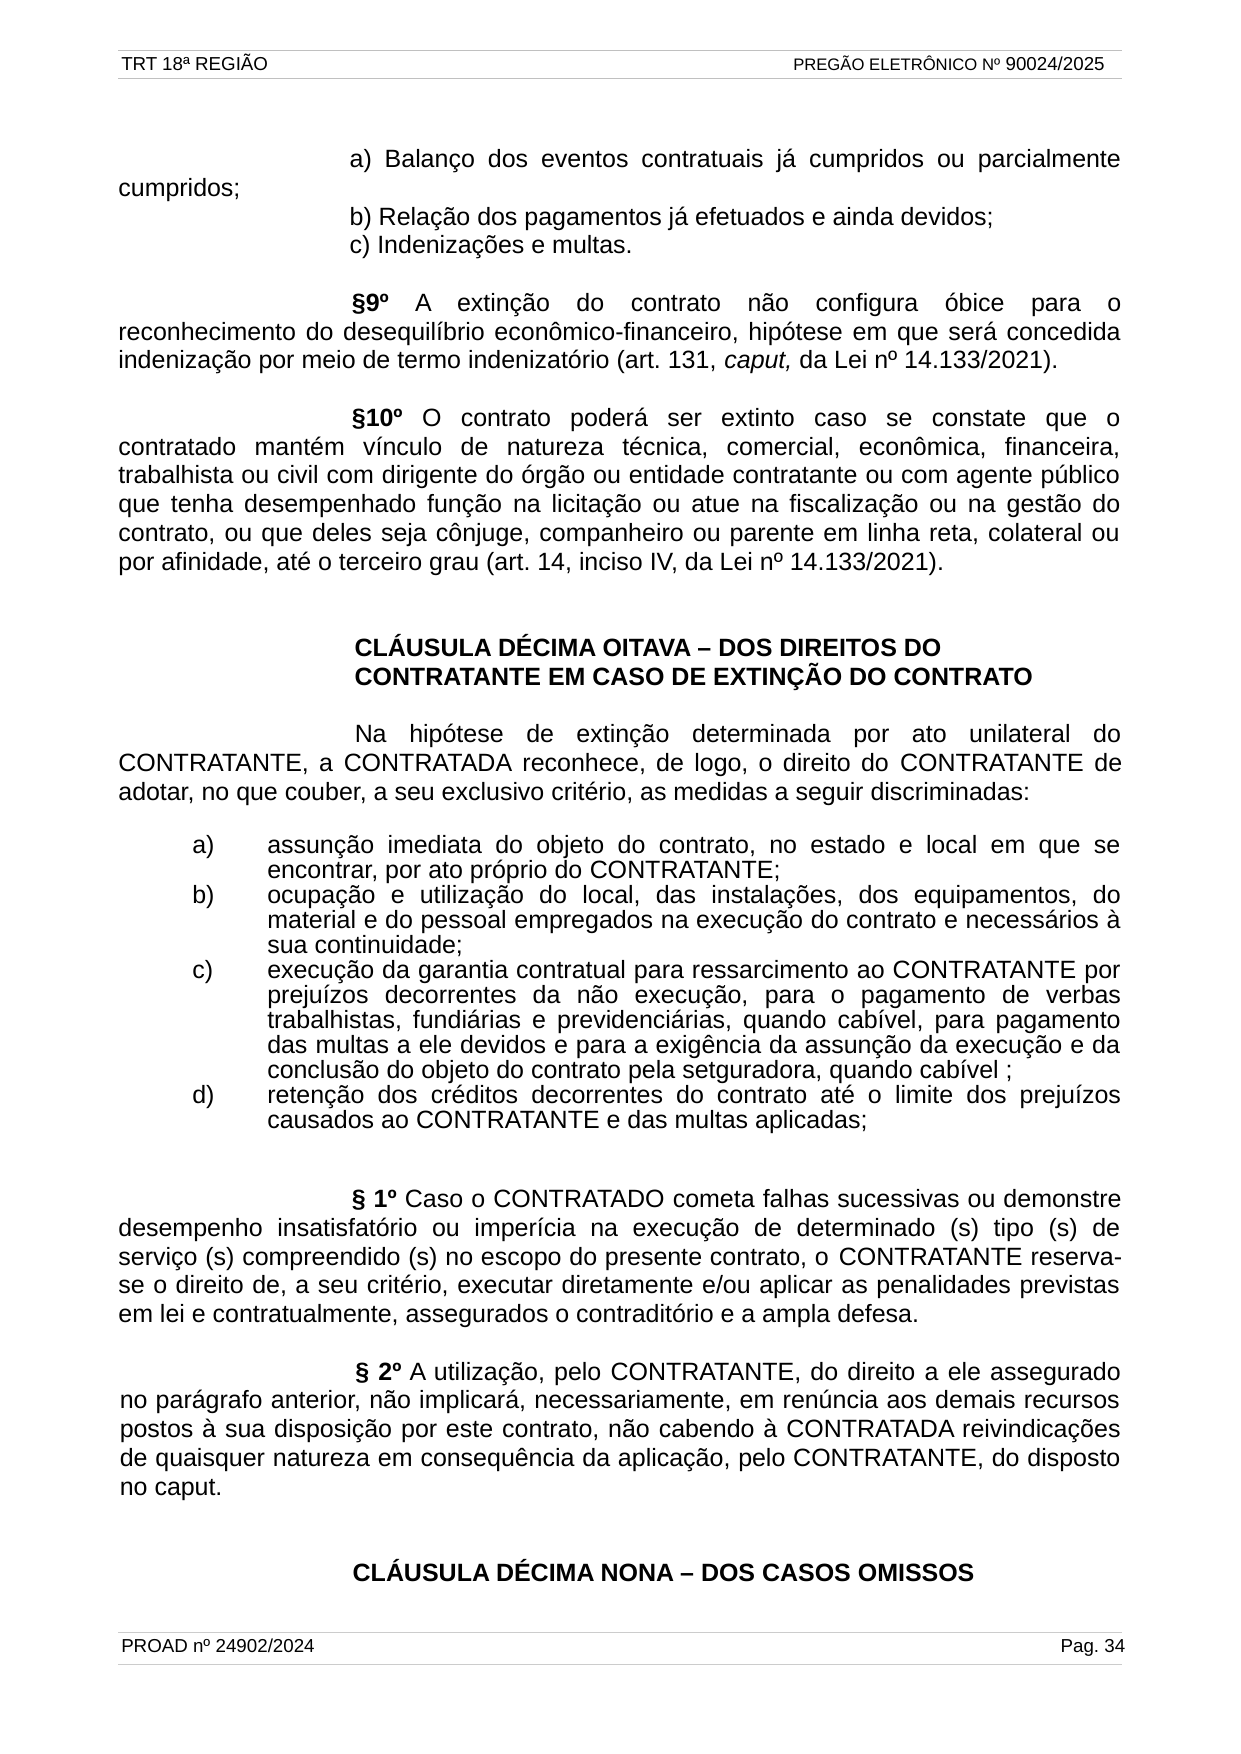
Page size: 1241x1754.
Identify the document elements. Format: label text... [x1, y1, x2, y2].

text Na hipótese de extinção determinada por ato unilateral do CONTRATANTE, a CONTRATADA reconhece, de logo, o direito do CONTRATANTE de adotar, no que couber, a seu exclusivo critério, as medidas a seguir discriminadas: [118, 719, 1122, 805]
text CONTRATANTE EM CASO DE EXTINÇÃO DO CONTRATO [354, 661, 1122, 690]
list ocupação e utilização do local, das instalações, dos equipamentos, do material e do pessoal empregados na execução do contrato e necessários à sua continuidade; [192, 884, 1122, 959]
text c) Indenizações e multas. [118, 230, 1122, 259]
text § 2º A utilização, pelo CONTRATANTE, do direito a ele assegurado no parágrafo anterior, não implicará, necessariamente, em renúncia aos demais recursos postos à sua disposição por este contrato, não cabendo à CONTRATADA reivindicações de quaisquer natureza em consequência da aplicação, pelo CONTRATANTE, do disposto no caput. [119, 1356, 1122, 1500]
list assunção imediata do objeto do contrato, no estado e local em que se encontrar, por ato próprio do CONTRATANTE; [192, 834, 1122, 884]
text §9º A extinção do contrato não configura óbice para o reconhecimento do desequilíbrio econômico-financeiro, hipótese em que será concedida indenização por meio de termo indenizatório (art. 131, caput, da Lei nº 14.133/2021). [118, 288, 1122, 374]
text CLÁUSULA DÉCIMA NONA – DOS CASOS OMISSOS [118, 1558, 1122, 1586]
text CLÁUSULA DÉCIMA OITAVA – DOS DIREITOS DO [354, 633, 1122, 661]
text b) Relação dos pagamentos já efetuados e ainda devidos; [118, 201, 1122, 230]
text a) Balanço dos eventos contratuais já cumpridos ou parcialmente cumpridos; [118, 144, 1122, 201]
text § 1º Caso o CONTRATADO cometa falhas sucessivas ou demonstre desempenho insatisfatório ou imperícia na execução de determinado (s) tipo (s) de serviço (s) compreendido (s) no escopo do presente contrato, o CONTRATANTE reserva-se o direito de, a seu critério, executar diretamente e/ou aplicar as penalidades previstas em lei e contratualmente, assegurados o contraditório e a ampla defesa. [118, 1184, 1122, 1328]
text §10º O contrato poderá ser extinto caso se constate que o contratado mantém vínculo de natureza técnica, comercial, econômica, financeira, trabalhista ou civil com dirigente do órgão ou entidade contratante ou com agente público que tenha desempenhado função na licitação ou atue na fiscalização ou na gestão do contrato, ou que deles seja cônjuge, companheiro ou parente em linha reta, colateral ou por afinidade, até o terceiro grau (art. 14, inciso IV, da Lei nº 14.133/2021). [118, 403, 1122, 575]
list retenção dos créditos decorrentes do contrato até o limite dos prejuízos causados ao CONTRATANTE e das multas aplicadas; [192, 1084, 1122, 1134]
list execução da garantia contratual para ressarcimento ao CONTRATANTE por prejuízos decorrentes da não execução, para o pagamento de verbas trabalhistas, fundiárias e previdenciárias, quando cabível, para pagamento das multas a ele devidos e para a exigência da assunção da execução e da conclusão do objeto do contrato pela setguradora, quando cabível ; [192, 959, 1122, 1084]
